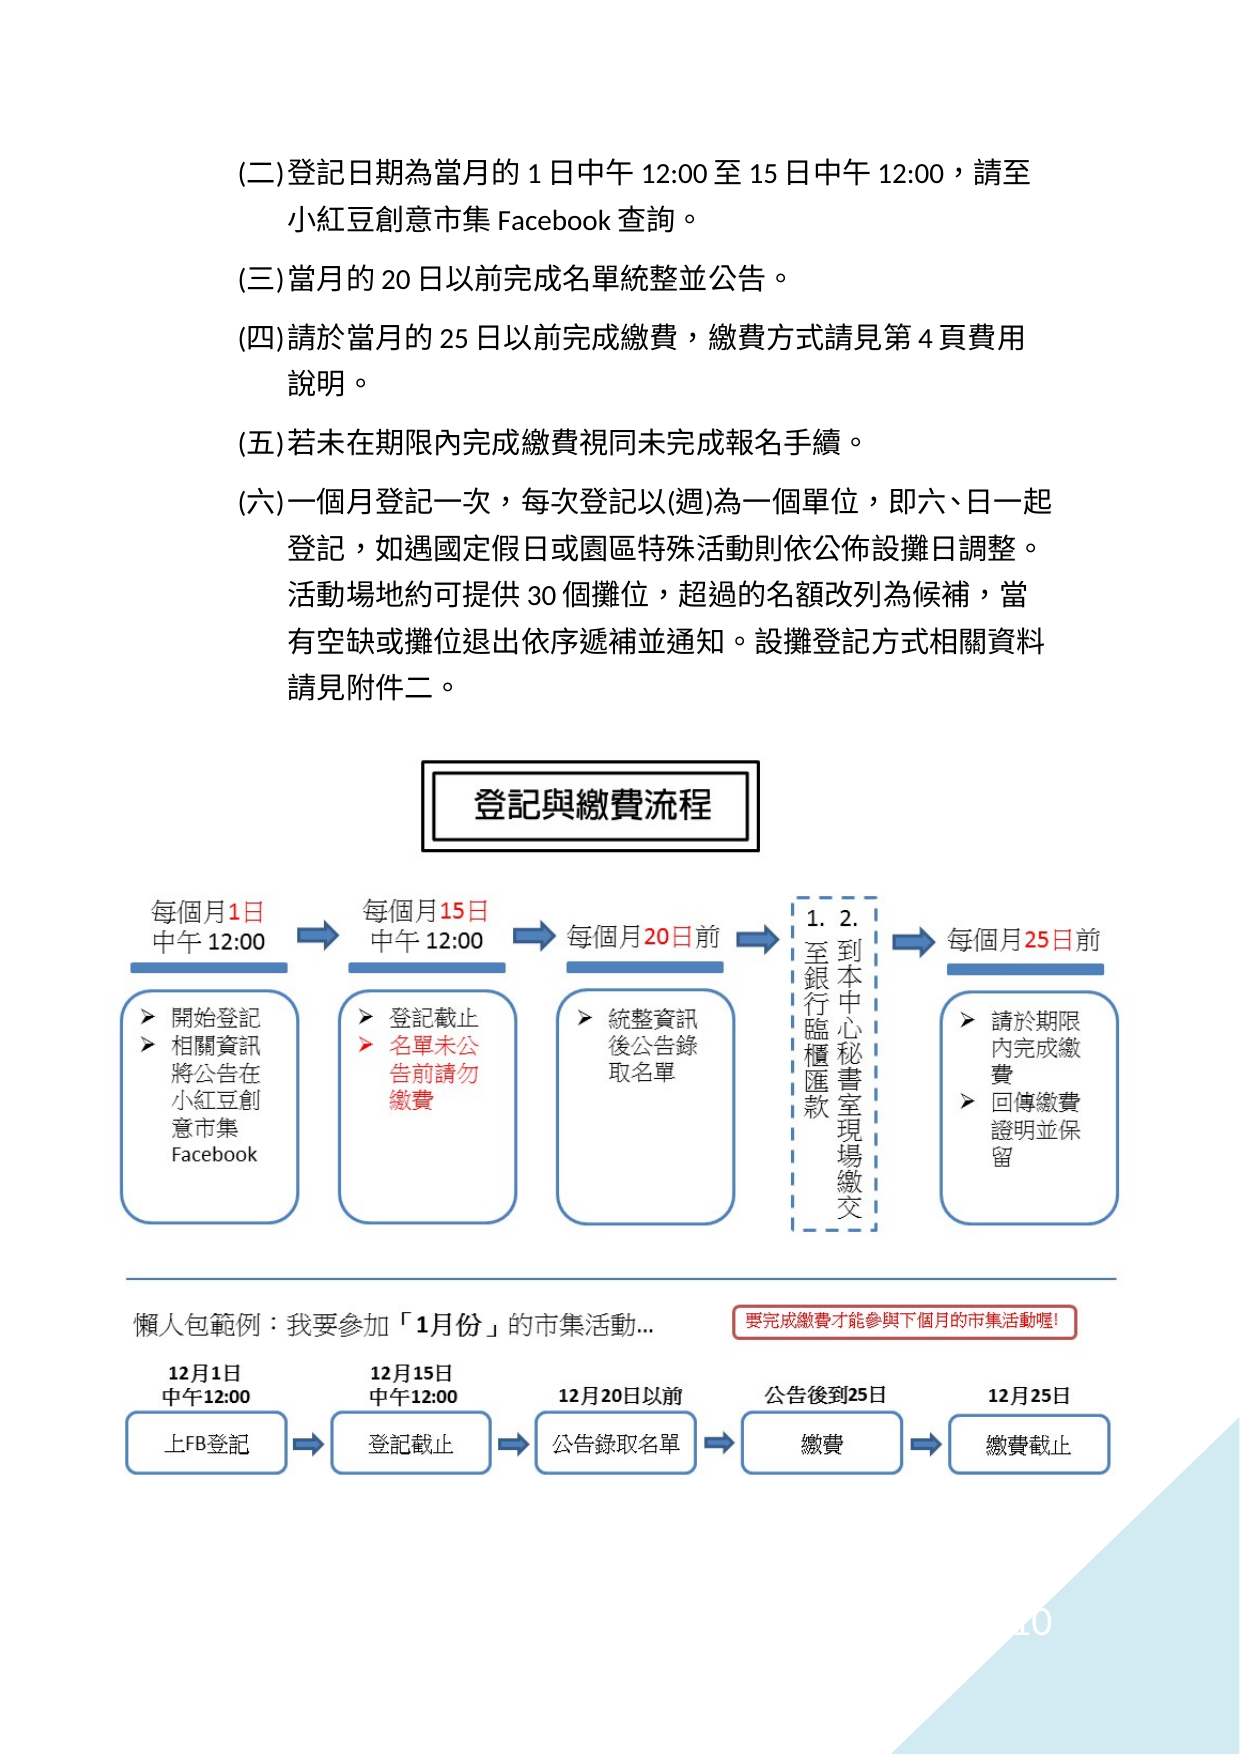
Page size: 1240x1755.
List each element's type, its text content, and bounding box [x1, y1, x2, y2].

list 一個月登記一次，每次登記以(週)為一個單位，即六、日一起登記，如遇國定假日或園區特殊活動則依公佈設攤日調整。活動場地約可提供30個攤位，超過的名額改列為候補，當有空缺或攤位退出依序遞補並通知。設攤登記方式相關資料請見附件二。 [237, 479, 1052, 707]
list 當月的20日以前完成名單統整並公告。 [237, 255, 1052, 298]
list 登記日期為當月的1日中午12:00至15日中午12:00，請至小紅豆創意市集Facebook查詢。 [237, 150, 1052, 239]
picture [107, 741, 1133, 1510]
list 請於當月的25日以前完成繳費，繳費方式請見第4頁費用說明。 [237, 314, 1052, 403]
list 若未在期限內完成繳費視同未完成報名手續。 [237, 420, 1052, 462]
